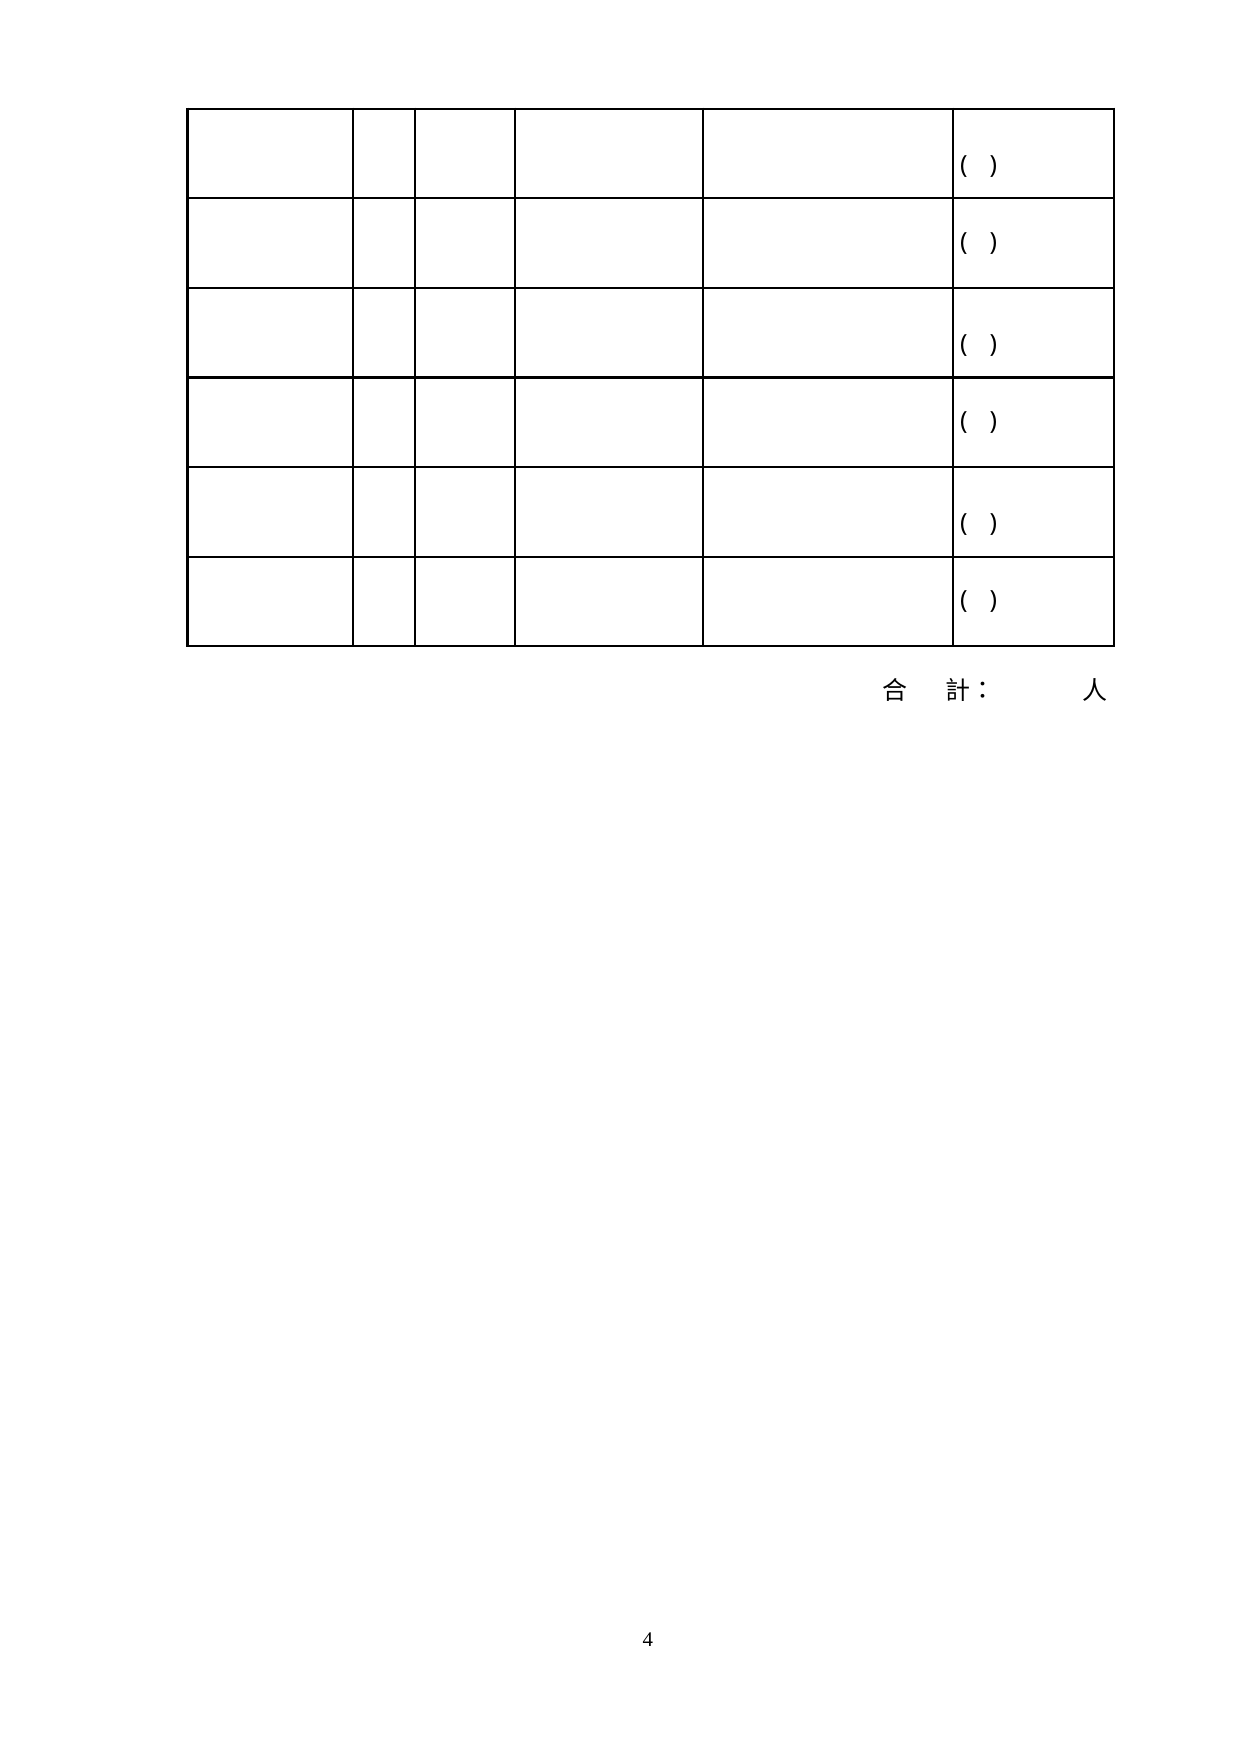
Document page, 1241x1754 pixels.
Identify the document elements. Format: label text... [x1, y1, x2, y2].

table_cell ( ) [954, 110, 1113, 197]
table_cell [354, 558, 414, 645]
table_cell [516, 110, 702, 197]
table_cell ( ) [954, 558, 1113, 645]
table_cell [189, 558, 352, 645]
table_cell ( ) [954, 468, 1113, 556]
table_cell [416, 379, 514, 466]
table_cell [416, 289, 514, 376]
table_cell [354, 199, 414, 287]
table_cell [704, 289, 952, 376]
table_cell [354, 110, 414, 197]
table_cell [516, 379, 702, 466]
table_cell [416, 468, 514, 556]
table_cell [416, 558, 514, 645]
table_cell [704, 379, 952, 466]
text 合 計： 人 [187, 647, 1107, 710]
table_cell [516, 558, 702, 645]
table_cell [516, 468, 702, 556]
table_cell [516, 199, 702, 287]
table_cell ( ) [954, 379, 1113, 466]
table_cell ( ) [954, 199, 1113, 287]
table_cell [416, 110, 514, 197]
table_cell [704, 110, 952, 197]
table_cell ( ) [954, 289, 1113, 376]
table_cell [354, 468, 414, 556]
table_cell [416, 199, 514, 287]
table_cell [354, 289, 414, 376]
table_cell [189, 199, 352, 287]
table_cell [189, 110, 352, 197]
table_cell [704, 199, 952, 287]
table_cell [704, 558, 952, 645]
table_cell [516, 289, 702, 376]
table_cell [704, 468, 952, 556]
table_cell [354, 379, 414, 466]
table_cell [189, 289, 352, 376]
table_cell [189, 468, 352, 556]
table_cell [189, 379, 352, 466]
